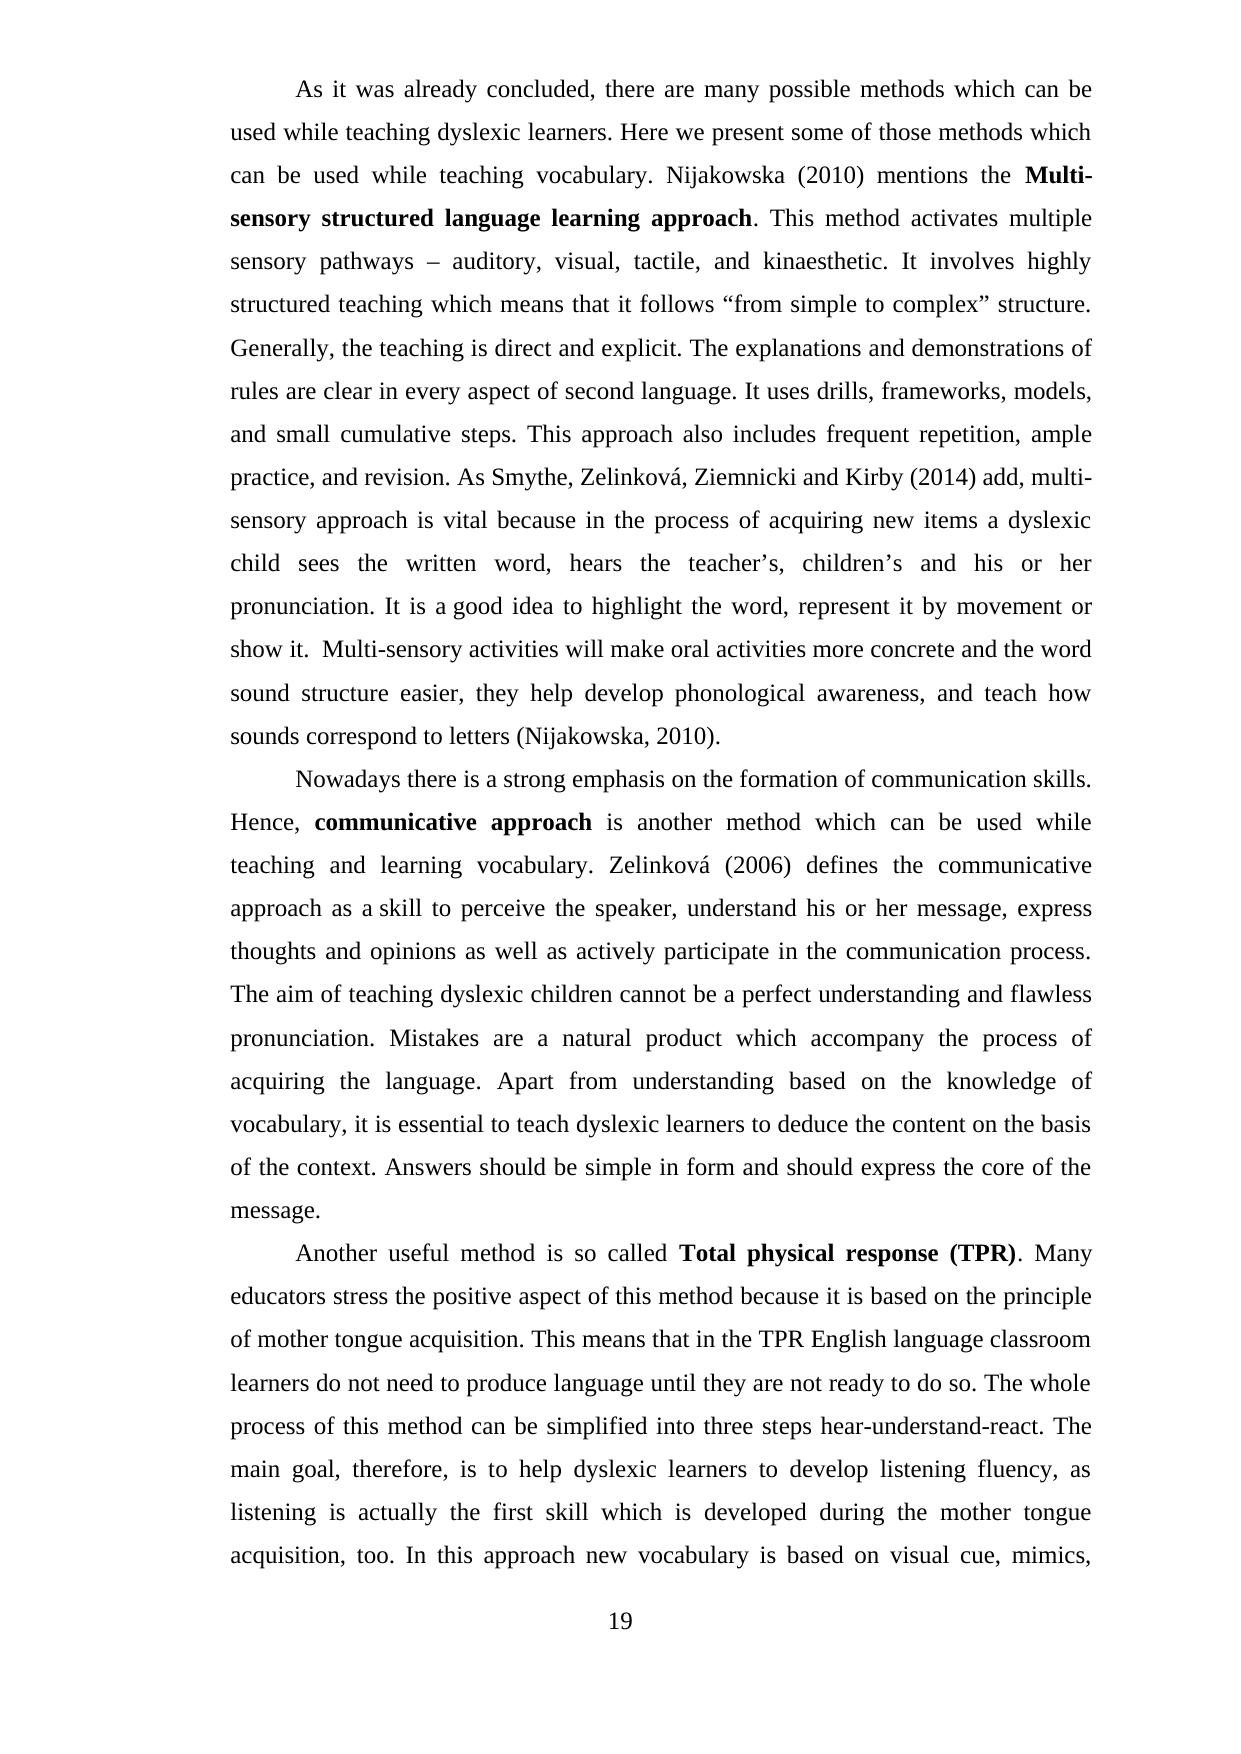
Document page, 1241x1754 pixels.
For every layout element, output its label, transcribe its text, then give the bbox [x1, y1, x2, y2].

text As it was already concluded, there are many possible methods which can be used while teaching dyslexic learners. Here we present some of those methods which can be used while teaching vocabulary. Nijakowska (2010) mentions the Multi-sensory structured language learning approach. This method activates multiple sensory pathways – auditory, visual, tactile, and kinaesthetic. It involves highly structured teaching which means that it follows “from simple to complex” structure. Generally, the teaching is direct and explicit. The explanations and demonstrations of rules are clear in every aspect of second language. It uses drills, frameworks, models, and small cumulative steps. This approach also includes frequent repetition, ample practice, and revision. As Smythe, Zelinková, Ziemnicki and Kirby (2014) add, multi-sensory approach is vital because in the process of acquiring new items a dyslexic child sees the written word, hears the teacher’s, children’s and his or her pronunciation. It is a good idea to highlight the word, represent it by movement or show it. Multi-sensory activities will make oral activities more concrete and the word sound structure easier, they help develop phonological awareness, and teach how sounds correspond to letters (Nijakowska, 2010). [230, 74, 1093, 749]
text Another useful method is so called Total physical response (TPR). Many educators stress the positive aspect of this method because it is based on the principle of mother tongue acquisition. This means that in the TPR English language classroom learners do not need to produce language until they are not ready to do so. The whole process of this method can be simplified into three steps hear-understand-react. The main goal, therefore, is to help dyslexic learners to develop listening fluency, as listening is actually the first skill which is developed during the mother tongue acquisition, too. In this approach new vocabulary is based on visual cue, mimics, [230, 1238, 1093, 1569]
text Nowadays there is a strong emphasis on the formation of communication skills. Hence, communicative approach is another method which can be used while teaching and learning vocabulary. Zelinková (2006) defines the communicative approach as a skill to perceive the speaker, understand his or her message, express thoughts and opinions as well as actively participate in the communication process. The aim of teaching dyslexic children cannot be a perfect understanding and flawless pronunciation. Mistakes are a natural product which accompany the process of acquiring the language. Apart from understanding based on the knowledge of vocabulary, it is essential to teach dyslexic learners to deduce the content on the basis of the context. Answers should be simple in form and should express the core of the message. [230, 764, 1093, 1224]
